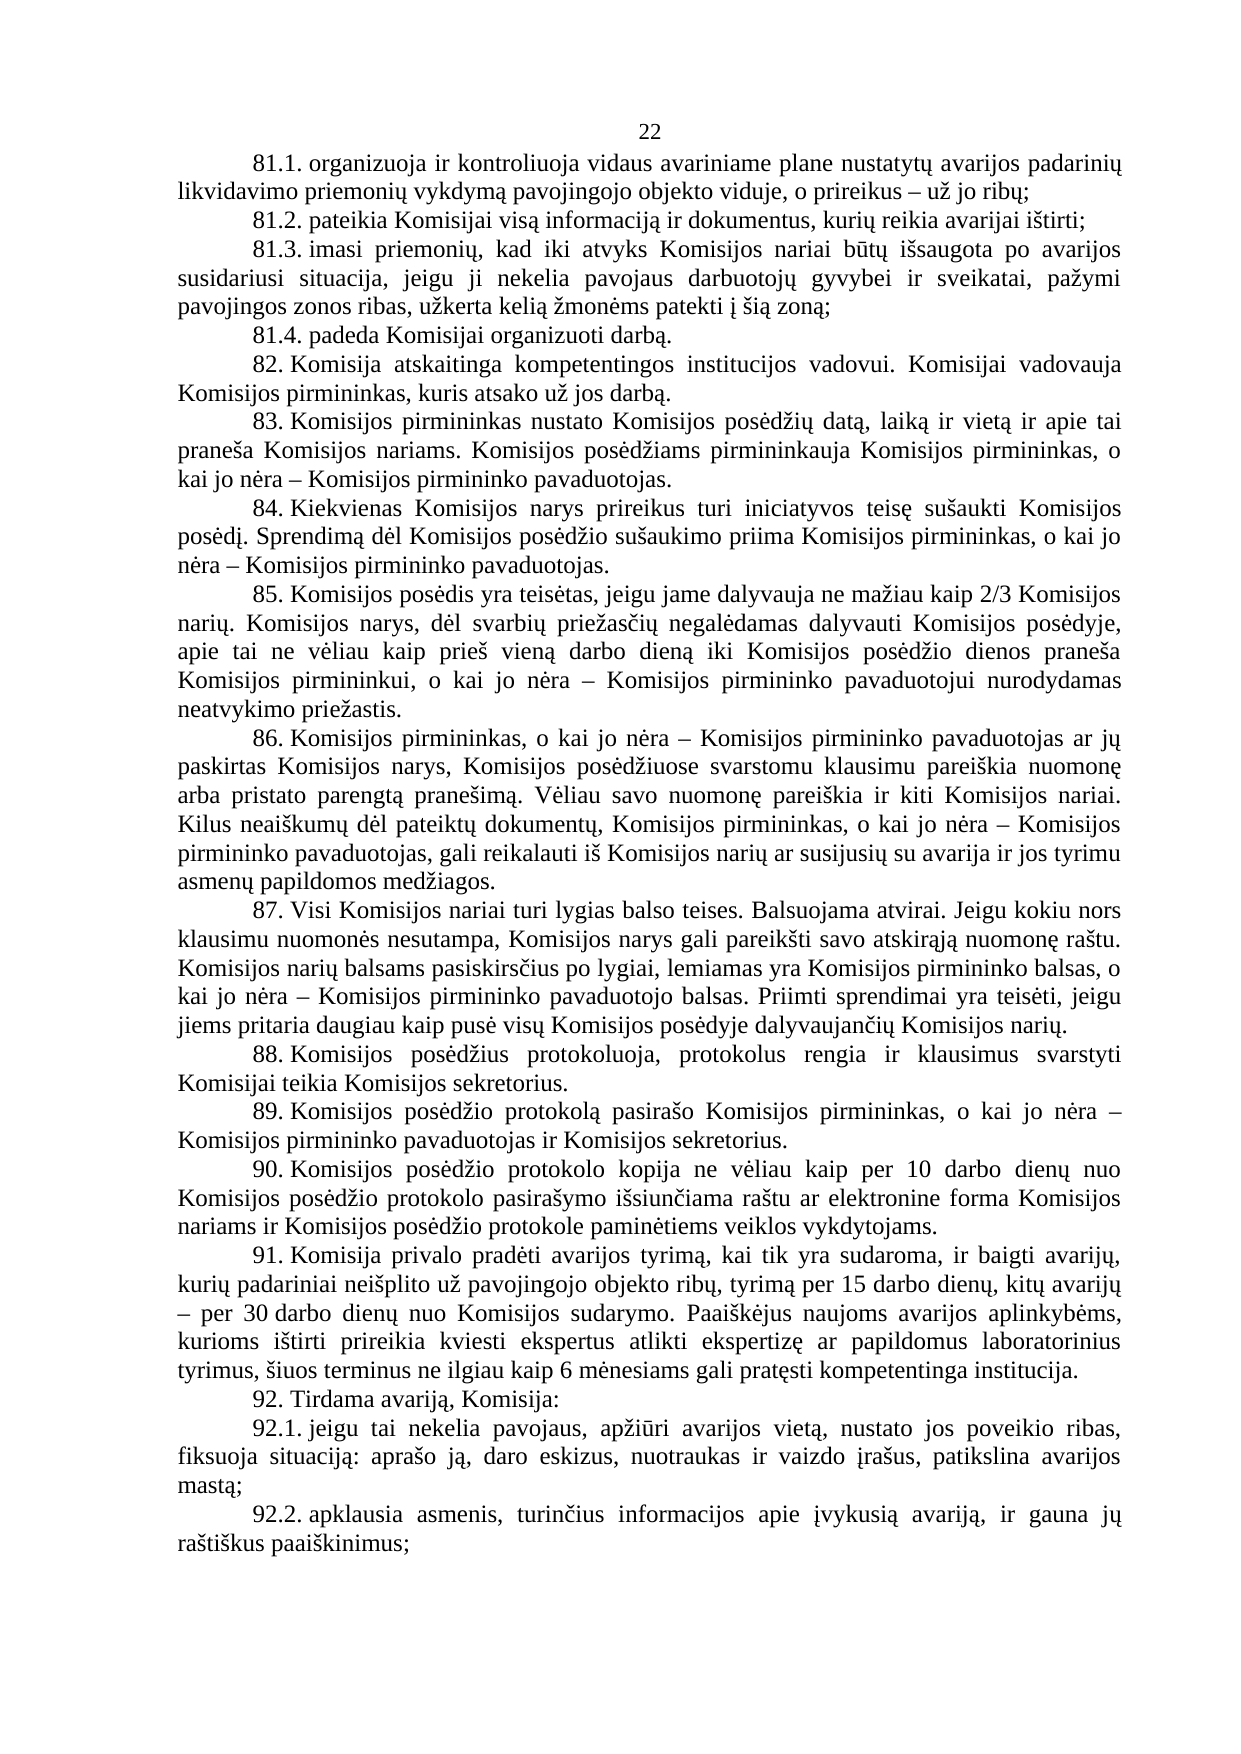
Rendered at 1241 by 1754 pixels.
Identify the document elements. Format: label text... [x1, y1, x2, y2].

text 86. Komisijos pirmininkas, o kai jo nėra – Komisijos pirmininko pavaduotojas ar jų paskirtas Komisijos narys, Komisijos posėdžiuose svarstomu klausimu pareiškia nuomonę arba pristato parengtą pranešimą. Vėliau savo nuomonę pareiškia ir kiti Komisijos nariai. Kilus neaiškumų dėl pateiktų dokumentų, Komisijos pirmininkas, o kai jo nėra – Komisijos pirmininko pavaduotojas, gali reikalauti iš Komisijos narių ar susijusių su avarija ir jos tyrimu asmenų papildomos medžiagos. [177, 723, 1122, 895]
text 88. Komisijos posėdžius protokoluoja, protokolus rengia ir klausimus svarstyti Komisijai teikia Komisijos sekretorius. [177, 1039, 1122, 1096]
text 89. Komisijos posėdžio protokolą pasirašo Komisijos pirmininkas, o kai jo nėra – Komisijos pirmininko pavaduotojas ir Komisijos sekretorius. [177, 1096, 1122, 1154]
text 81.3. imasi priemonių, kad iki atvyks Komisijos nariai būtų išsaugota po avarijos susidariusi situacija, jeigu ji nekelia pavojaus darbuotojų gyvybei ir sveikatai, pažymi pavojingos zonos ribas, užkerta kelią žmonėms patekti į šią zoną; [177, 234, 1122, 320]
text 83. Komisijos pirmininkas nustato Komisijos posėdžių datą, laiką ir vietą ir apie tai praneša Komisijos nariams. Komisijos posėdžiams pirmininkauja Komisijos pirmininkas, o kai jo nėra – Komisijos pirmininko pavaduotojas. [177, 406, 1122, 493]
text 82. Komisija atskaitinga kompetentingos institucijos vadovui. Komisijai vadovauja Komisijos pirmininkas, kuris atsako už jos darbą. [177, 349, 1122, 406]
text 92.2. apklausia asmenis, turinčius informacijos apie įvykusią avariją, ir gauna jų raštiškus paaiškinimus; [177, 1499, 1122, 1556]
text 81.1. organizuoja ir kontroliuoja vidaus avariniame plane nustatytų avarijos padarinių likvidavimo priemonių vykdymą pavojingojo objekto viduje, o prireikus – už jo ribų; [177, 148, 1122, 205]
text 90. Komisijos posėdžio protokolo kopija ne vėliau kaip per 10 darbo dienų nuo Komisijos posėdžio protokolo pasirašymo išsiunčiama raštu ar elektronine forma Komisijos nariams ir Komisijos posėdžio protokole paminėtiems veiklos vykdytojams. [177, 1154, 1122, 1240]
text 84. Kiekvienas Komisijos narys prireikus turi iniciatyvos teisę sušaukti Komisijos posėdį. Sprendimą dėl Komisijos posėdžio sušaukimo priima Komisijos pirmininkas, o kai jo nėra – Komisijos pirmininko pavaduotojas. [177, 493, 1122, 579]
text 92. Tirdama avariją, Komisija: [177, 1384, 1122, 1413]
text 81.2. pateikia Komisijai visą informaciją ir dokumentus, kurių reikia avarijai ištirti; [177, 205, 1122, 234]
text 87. Visi Komisijos nariai turi lygias balso teises. Balsuojama atvirai. Jeigu kokiu nors klausimu nuomonės nesutampa, Komisijos narys gali pareikšti savo atskirąją nuomonę raštu. Komisijos narių balsams pasiskirsčius po lygiai, lemiamas yra Komisijos pirmininko balsas, o kai jo nėra – Komisijos pirmininko pavaduotojo balsas. Priimti sprendimai yra teisėti, jeigu jiems pritaria daugiau kaip pusė visų Komisijos posėdyje dalyvaujančių Komisijos narių. [177, 895, 1122, 1039]
text 92.1. jeigu tai nekelia pavojaus, apžiūri avarijos vietą, nustato jos poveikio ribas, fiksuoja situaciją: aprašo ją, daro eskizus, nuotraukas ir vaizdo įrašus, patikslina avarijos mastą; [177, 1413, 1122, 1499]
text 85. Komisijos posėdis yra teisėtas, jeigu jame dalyvauja ne mažiau kaip 2/3 Komisijos narių. Komisijos narys, dėl svarbių priežasčių negalėdamas dalyvauti Komisijos posėdyje, apie tai ne vėliau kaip prieš vieną darbo dieną iki Komisijos posėdžio dienos praneša Komisijos pirmininkui, o kai jo nėra – Komisijos pirmininko pavaduotojui nurodydamas neatvykimo priežastis. [177, 579, 1122, 723]
text 81.4. padeda Komisijai organizuoti darbą. [177, 320, 1122, 349]
text 91. Komisija privalo pradėti avarijos tyrimą, kai tik yra sudaroma, ir baigti avarijų, kurių padariniai neišplito už pavojingojo objekto ribų, tyrimą per 15 darbo dienų, kitų avarijų – per 30 darbo dienų nuo Komisijos sudarymo. Paaiškėjus naujoms avarijos aplinkybėms, kurioms ištirti prireikia kviesti ekspertus atlikti ekspertizę ar papildomus laboratorinius tyrimus, šiuos terminus ne ilgiau kaip 6 mėnesiams gali pratęsti kompetentinga institucija. [177, 1240, 1122, 1384]
